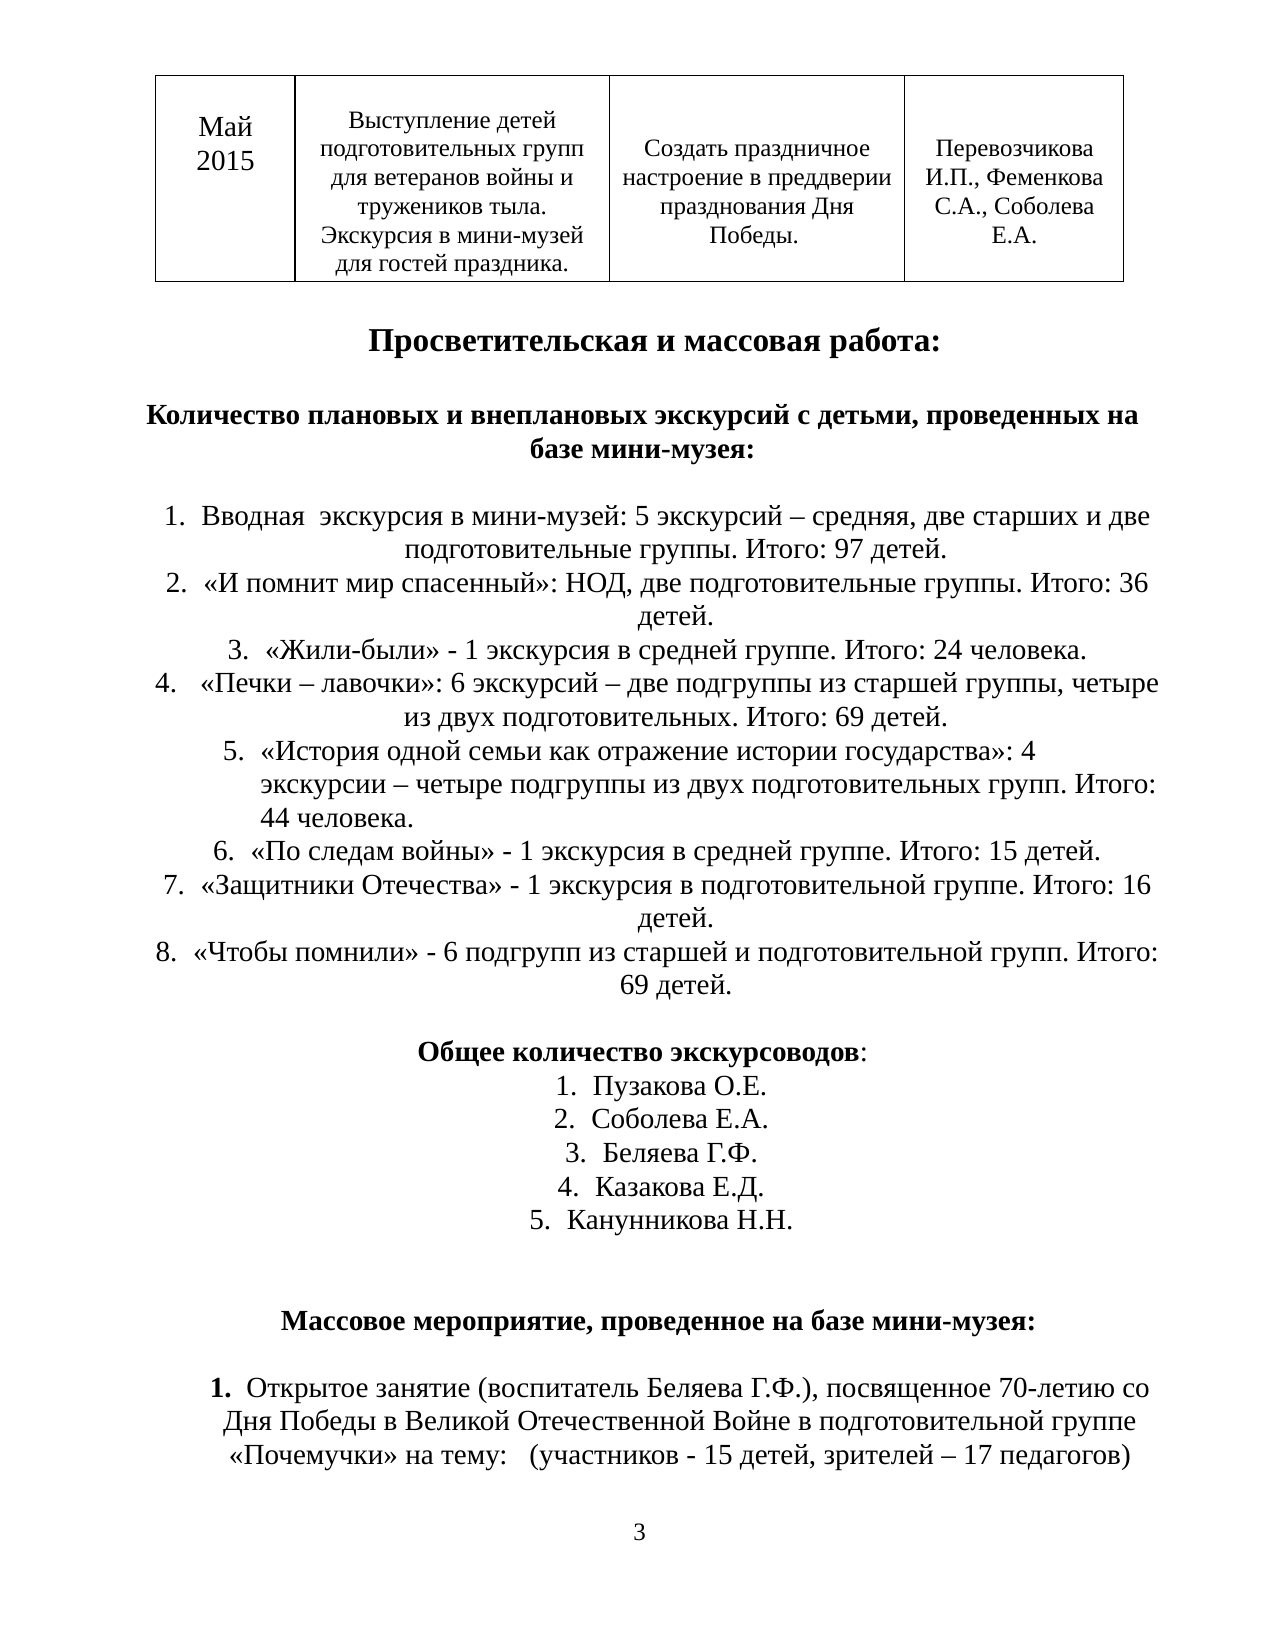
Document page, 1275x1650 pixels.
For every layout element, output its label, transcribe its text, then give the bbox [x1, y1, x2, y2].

list «История одной семьи как отражение истории государства»: 4 экскурсии – четыре подгруппы из двух подготовительных групп. Итого: 44 человека. [223, 733, 1167, 833]
list «И помнит мир спасенный»: НОД, две подготовительные группы. Итого: 36 детей. [148, 565, 1167, 632]
list Беляева Г.Ф. [156, 1135, 1167, 1169]
table_cell Май 2015 [156, 76, 294, 281]
table_cell Перевозчикова И.П., Феменкова С.А., Соболева Е.А. [905, 76, 1123, 281]
text Количество плановых и внеплановых экскурсий с детьми, проведенных на базе мини-музея: [118, 397, 1167, 464]
text Общее количество экскурсоводов: [118, 1034, 1167, 1068]
list Соболева Е.А. [156, 1102, 1167, 1135]
text Массовое мероприятие, проведенное на базе мини-музея: [193, 1303, 1167, 1336]
list «Чтобы помнили» - 6 подгрупп из старшей и подготовительной групп. Итого: 69 детей. [148, 934, 1167, 1001]
list «Защитники Отечества» - 1 экскурсия в подготовительной группе. Итого: 16 детей. [148, 867, 1167, 934]
list Пузакова О.Е. [156, 1068, 1167, 1102]
table_cell Выступление детей подготовительных групп для ветеранов войны и тружеников тыла. Экскурсия в мини-музей для гостей праздника. [296, 76, 609, 281]
text 1. Открытое занятие (воспитатель Беляева Г.Ф.), посвященное 70-летию со Дня Победы в Великой Отечественной Войне в подготовительной группе «Почемучки» на тему: (участников - 15 детей, зрителей – 17 педагогов) [193, 1370, 1167, 1471]
list Казакова Е.Д. [156, 1169, 1167, 1202]
table_cell Создать праздничное настроение в преддверии празднования Дня Победы. [610, 76, 904, 281]
list «Печки – лавочки»: 6 экскурсий – две подгруппы из старшей группы, четыре из двух подготовительных. Итого: 69 детей. [148, 666, 1167, 733]
text Просветительская и массовая работа: [193, 321, 1167, 359]
list «По следам войны» - 1 экскурсия в средней группе. Итого: 15 детей. [148, 833, 1167, 867]
list Вводная экскурсия в мини-музей: 5 экскурсий – средняя, две старших и две подготовительные группы. Итого: 97 детей. [148, 498, 1167, 565]
list Канунникова Н.Н. [156, 1202, 1167, 1236]
list «Жили-были» - 1 экскурсия в средней группе. Итого: 24 человека. [148, 632, 1167, 666]
